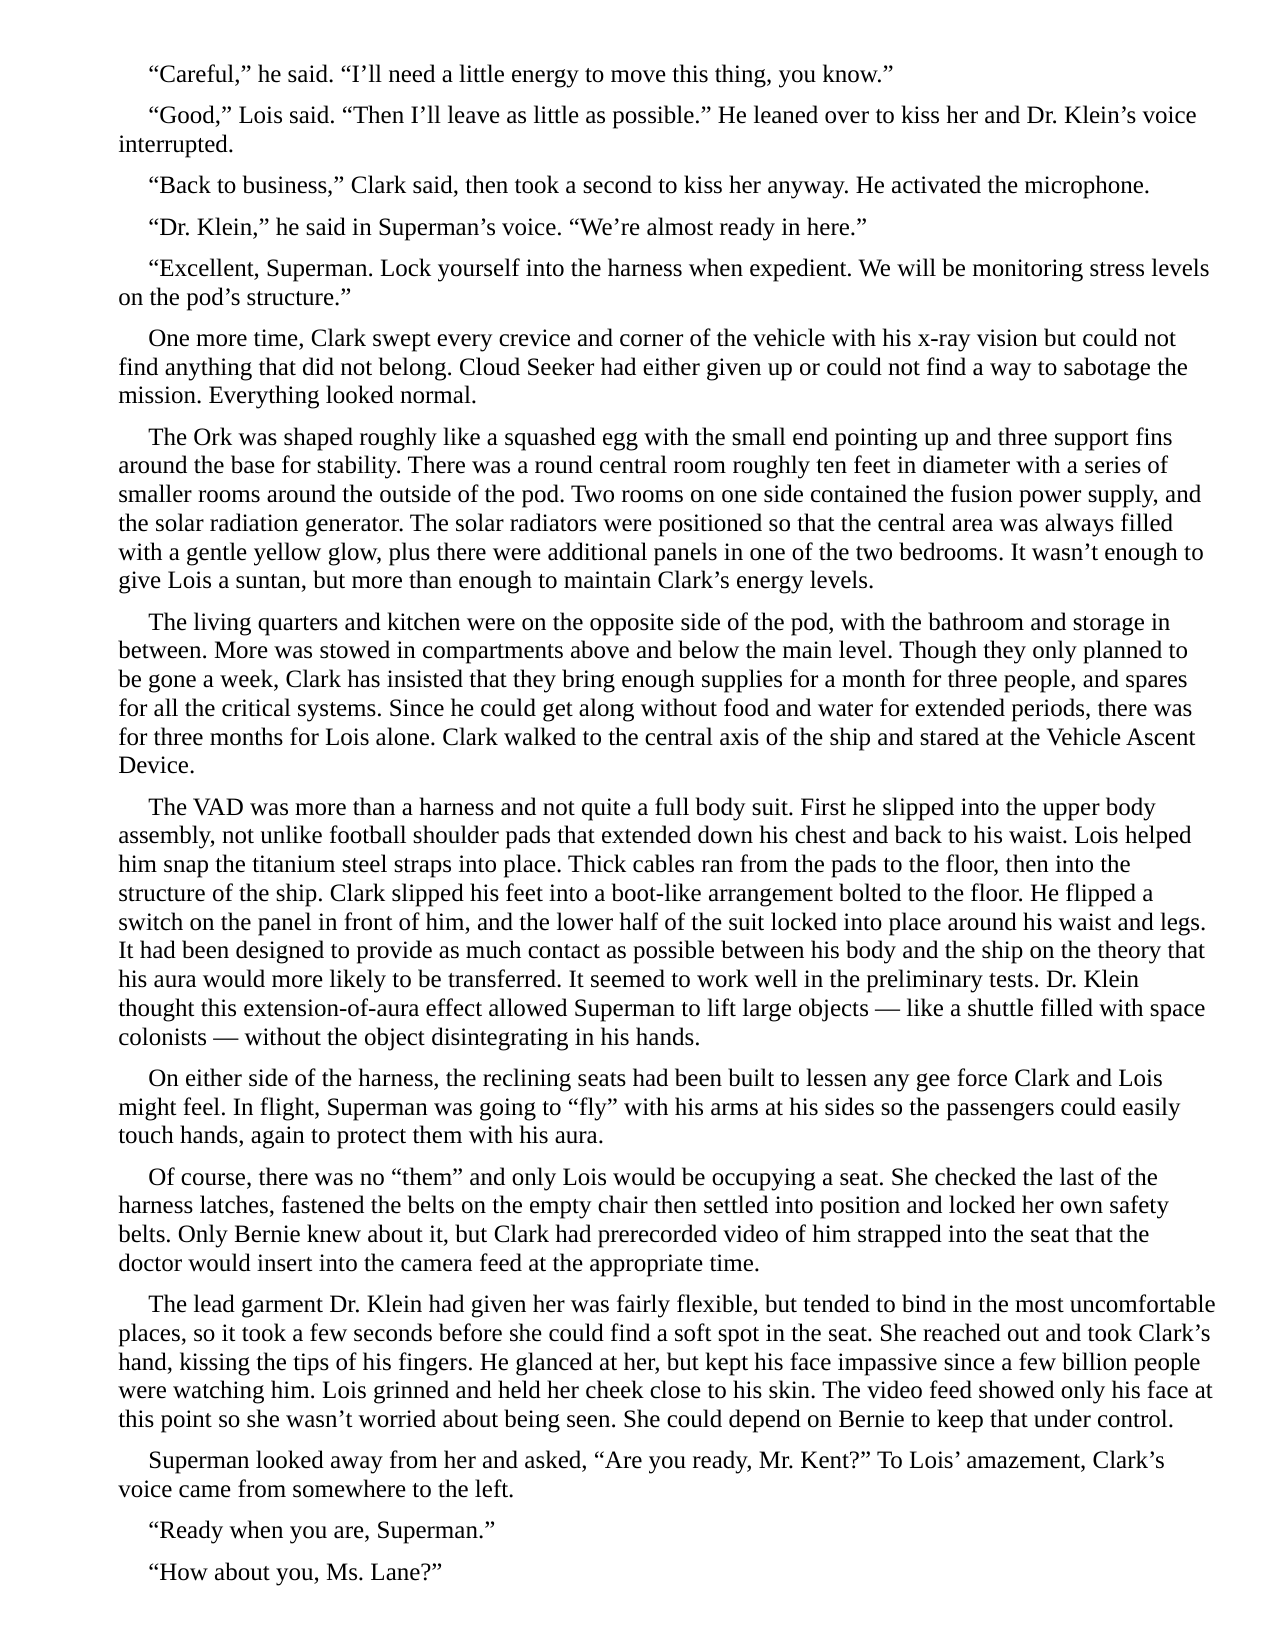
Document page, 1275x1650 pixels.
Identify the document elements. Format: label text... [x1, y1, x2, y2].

text “Back to business,” Clark said, then took a second to kiss her anyway. He activated the microphone. [118, 170, 1216, 199]
text “Careful,” he said. “I’ll need a little energy to move this thing, you know.” [118, 59, 1216, 88]
text On either side of the harness, the reclining seats had been built to lessen any gee force Clark and Lois might feel. In flight, Superman was going to “fly” with his arms at his sides so the passengers could easily touch hands, again to protect them with his aura. [118, 1063, 1216, 1149]
text The Ork was shaped roughly like a squashed egg with the small end pointing up and three support fins around the base for stability. There was a round central room roughly ten feet in diameter with a series of smaller rooms around the outside of the pod. Two rooms on one side contained the fusion power supply, and the solar radiation generator. The solar radiators were positioned so that the central area was always filled with a gentle yellow glow, plus there were additional panels in one of the two bedrooms. It wasn’t enough to give Lois a suntan, but more than enough to maintain Clark’s energy levels. [118, 422, 1216, 594]
text Of course, there was no “them” and only Lois would be occupying a seat. She checked the last of the harness latches, fastened the belts on the empty chair then settled into position and locked her own safety belts. Only Bernie knew about it, but Clark had prerecorded video of him strapped into the seat that the doctor would insert into the camera feed at the appropriate time. [118, 1162, 1216, 1277]
text One more time, Clark swept every crevice and corner of the vehicle with his x-ray vision but could not find anything that did not belong. Cloud Seeker had either given up or could not find a way to sabotage the mission. Everything looked normal. [118, 323, 1216, 409]
text The living quarters and kitchen were on the opposite side of the pod, with the bathroom and storage in between. More was stowed in compartments above and below the main level. Though they only planned to be gone a week, Clark has insisted that they bring enough supplies for a month for three people, and spares for all the critical systems. Since he could get along without food and water for extended periods, there was for three months for Lois alone. Clark walked to the central axis of the ship and stared at the Vehicle Ascent Device. [118, 607, 1216, 779]
text “Excellent, Superman. Lock yourself into the harness when expedient. We will be monitoring stress levels on the pod’s structure.” [118, 253, 1216, 310]
text “How about you, Ms. Lane?” [118, 1557, 1216, 1585]
text “Ready when you are, Superman.” [118, 1515, 1216, 1544]
text “Dr. Klein,” he said in Superman’s voice. “We’re almost ready in here.” [118, 212, 1216, 240]
text Superman looked away from her and asked, “Are you ready, Mr. Kent?” To Lois’ amazement, Clark’s voice came from somewhere to the left. [118, 1445, 1216, 1503]
text “Good,” Lois said. “Then I’ll leave as little as possible.” He leaned over to kiss her and Dr. Klein’s voice interrupted. [118, 100, 1216, 158]
text The lead garment Dr. Klein had given her was fairly flexible, but tended to bind in the most uncomfortable places, so it took a few seconds before she could find a soft spot in the seat. She reached out and took Clark’s hand, kissing the tips of his fingers. He glanced at her, but kept his face impassive since a few billion people were watching him. Lois grinned and held her cheek close to his skin. The video feed showed only his face at this point so she wasn’t worried about being seen. She could depend on Bernie to keep that under control. [118, 1289, 1216, 1433]
text The VAD was more than a harness and not quite a full body suit. First he slipped into the upper body assembly, not unlike football shoulder pads that extended down his chest and back to his waist. Lois helped him snap the titanium steel straps into place. Thick cables ran from the pads to the floor, then into the structure of the ship. Clark slipped his feet into a boot-like arrangement bolted to the floor. He flipped a switch on the panel in front of him, and the lower half of the suit locked into place around his waist and legs. It had been designed to provide as much contact as possible between his body and the ship on the theory that his aura would more likely to be transferred. It seemed to work well in the preliminary tests. Dr. Klein thought this extension-of-aura effect allowed Superman to lift large objects — like a shuttle filled with space colonists — without the object disintegrating in his hands. [118, 792, 1216, 1050]
